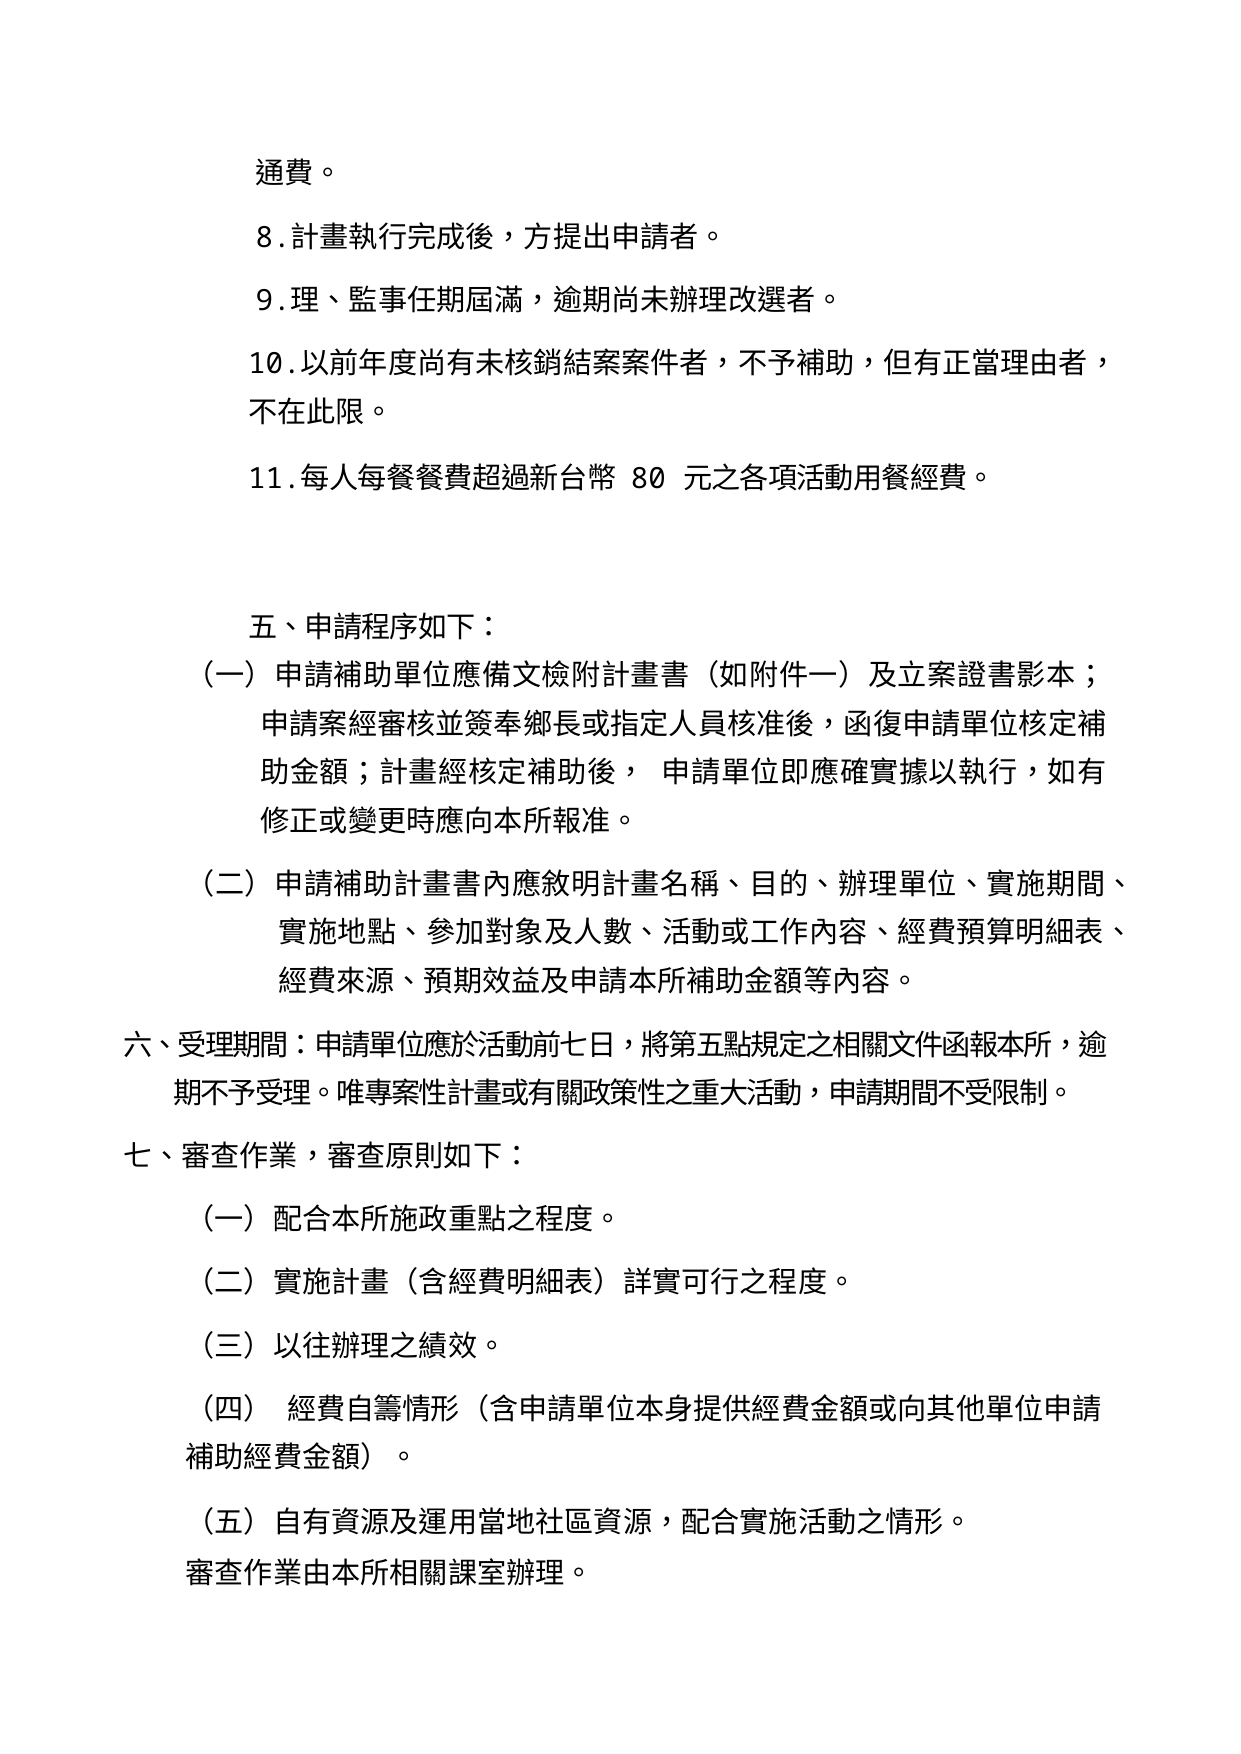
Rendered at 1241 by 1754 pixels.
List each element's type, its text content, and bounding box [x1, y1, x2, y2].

text （二）申請補助計畫書內應敘明計畫名稱、目的、辦理單位、實施期間、 實施地點、參加對象及人數、活動或工作內容、經費預算明細表、 經費來源、預期效益及申請本所補助金額等內容。 [185, 861, 1107, 1000]
text （二）實施計畫（含經費明細表）詳實可行之程度。 [185, 1259, 1128, 1301]
text （四） 經費自籌情形（含申請單位本身提供經費金額或向其他單位申請補助經費金額）。 [185, 1385, 1128, 1476]
text （三）以往辦理之績效。 [185, 1322, 1128, 1364]
text （一）申請補助單位應備文檢附計畫書（如附件一）及立案證書影本；申請案經審核並簽奉鄉長或指定人員核准後，函復申請單位核定補助金額；計畫經核定補助後， 申請單位即應確實據以執行，如有修正或變更時應向本所報准。 [185, 652, 1107, 840]
text （一）配合本所施政重點之程度。 [185, 1196, 1128, 1238]
text 六、受理期間：申請單位應於活動前七日，將第五點規定之相關文件函報本所，逾期不予受理。唯專案性計畫或有關政策性之重大活動，申請期間不受限制。 [123, 1021, 1115, 1112]
text （五）自有資源及運用當地社區資源，配合實施活動之情形。 [173, 1499, 1131, 1541]
text 通費。 [255, 150, 1128, 192]
text 10.以前年度尚有未核銷結案案件者，不予補助，但有正當理由者，不在此限。 [248, 340, 1128, 431]
text 七、審查作業，審查原則如下： [123, 1133, 1128, 1175]
text 9.理、監事任期屆滿，逾期尚未辦理改選者。 [255, 276, 1128, 319]
text 五、申請程序如下： [123, 603, 1131, 646]
text 11.每人每餐餐費超過新台幣 80 元之各項活動用餐經費。 [123, 454, 1131, 497]
text 8.計畫執行完成後，方提出申請者。 [255, 213, 1128, 256]
text 審查作業由本所相關課室辦理。 [173, 1549, 1131, 1592]
